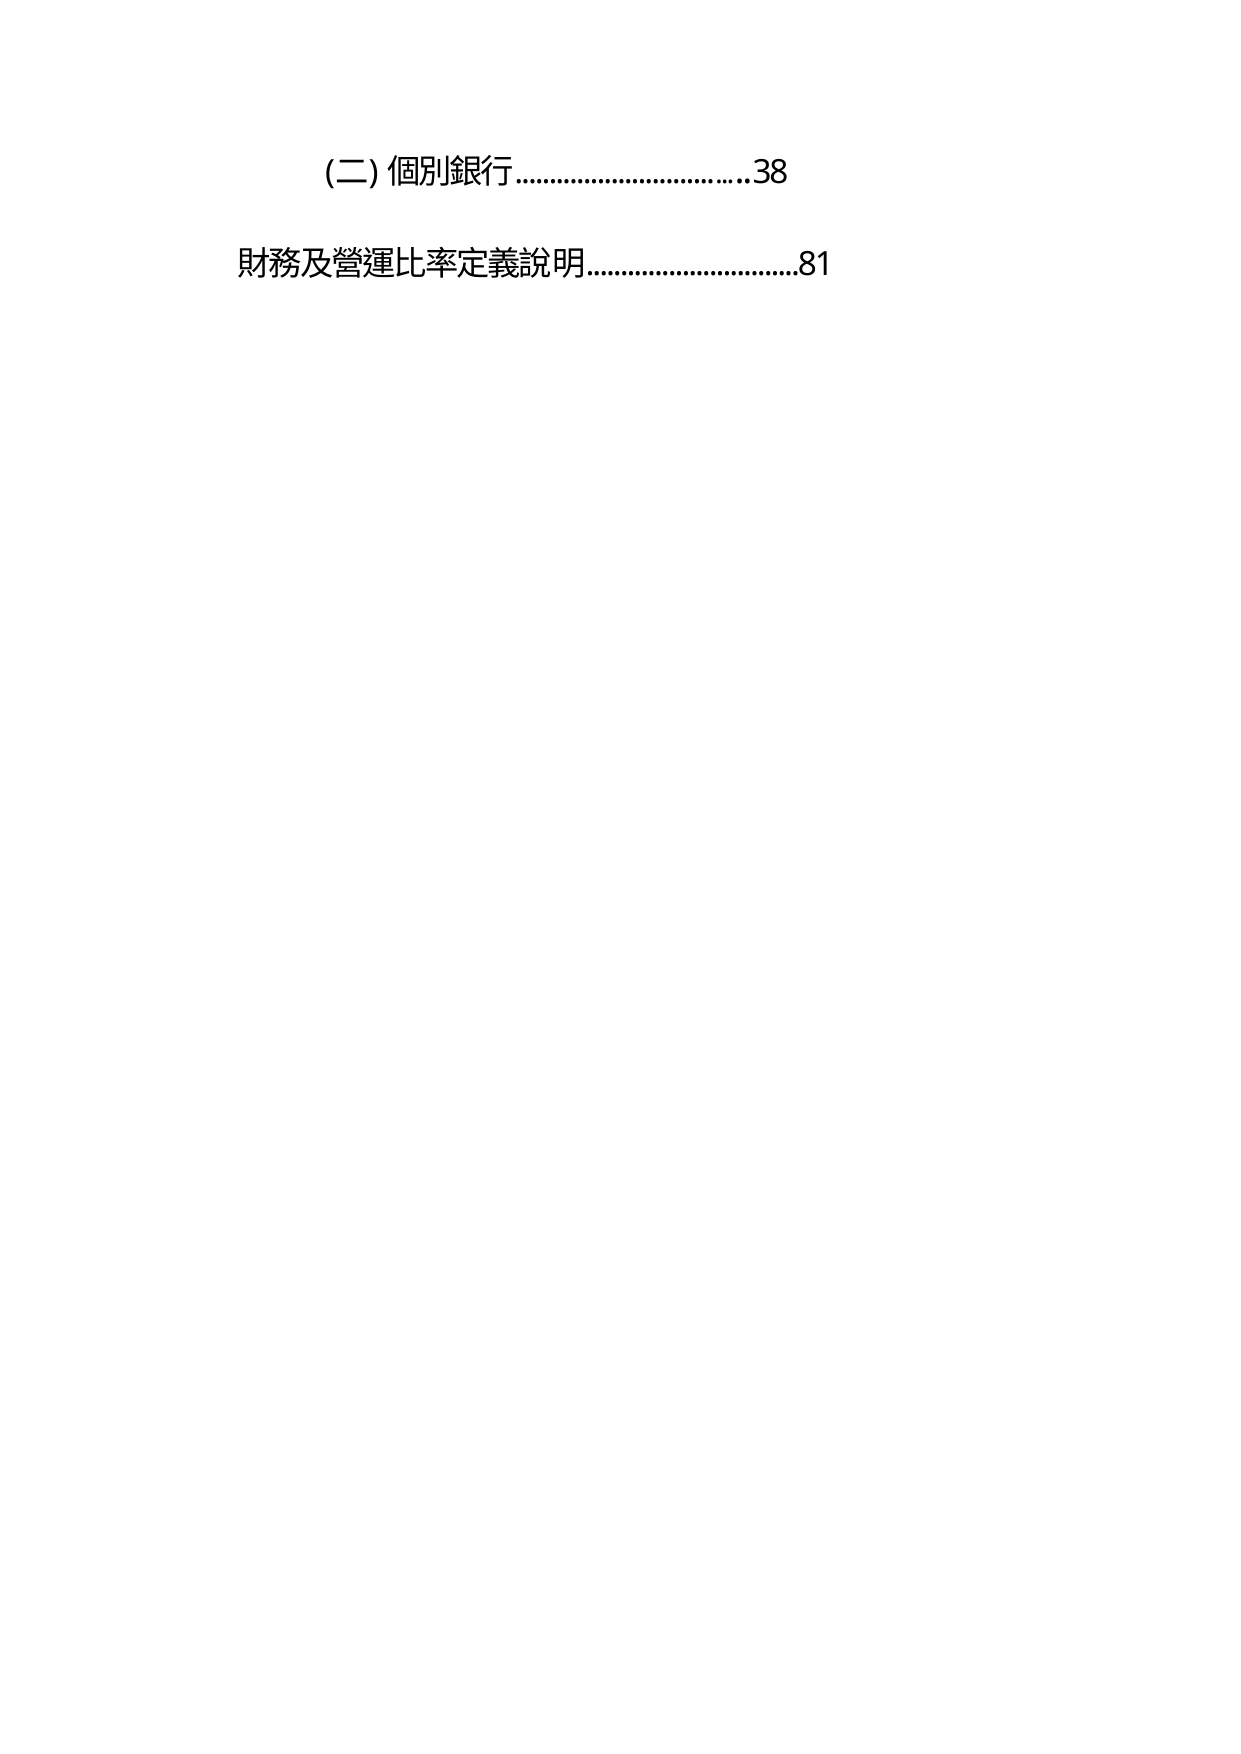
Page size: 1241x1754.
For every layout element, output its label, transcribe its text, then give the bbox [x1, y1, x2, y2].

text 財務及營運比率定義說明...............................81 [237, 242, 1050, 283]
text (二) 個別銀行..................................38 [325, 150, 1062, 192]
